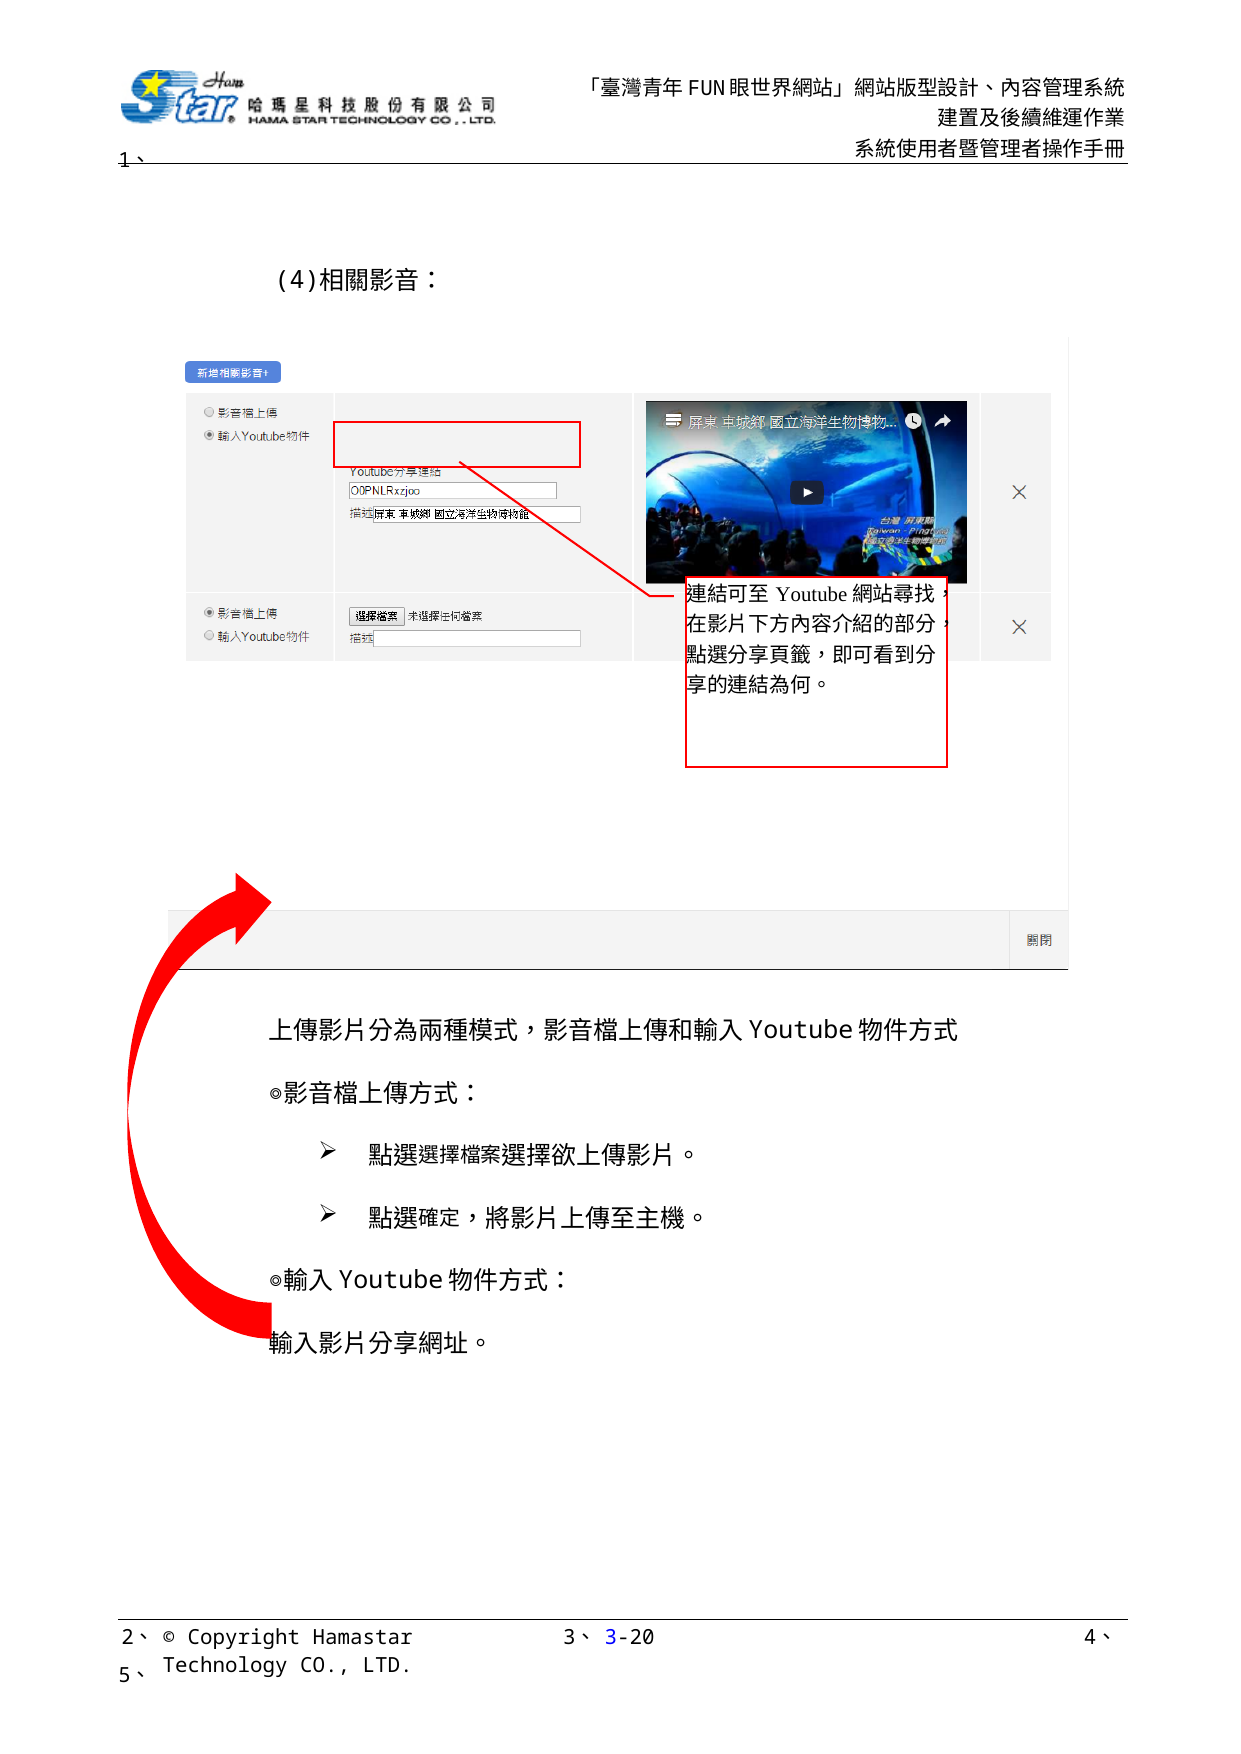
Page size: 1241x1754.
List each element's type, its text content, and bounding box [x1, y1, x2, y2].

list 點選選擇檔案選擇欲上傳影片。 [318, 1112, 1122, 1175]
text 上傳影片分為兩種模式，影音檔上傳和輸入Youtube物件方式 [218, 987, 1122, 1050]
text 輸入影片分享網址。 [218, 1300, 1122, 1362]
list 點選確定，將影片上傳至主機。 [318, 1175, 1122, 1237]
text ◎輸入Youtube物件方式： [218, 1237, 1122, 1300]
text ◎影音檔上傳方式： [218, 1050, 1122, 1112]
list 相關影音： [274, 237, 1122, 300]
